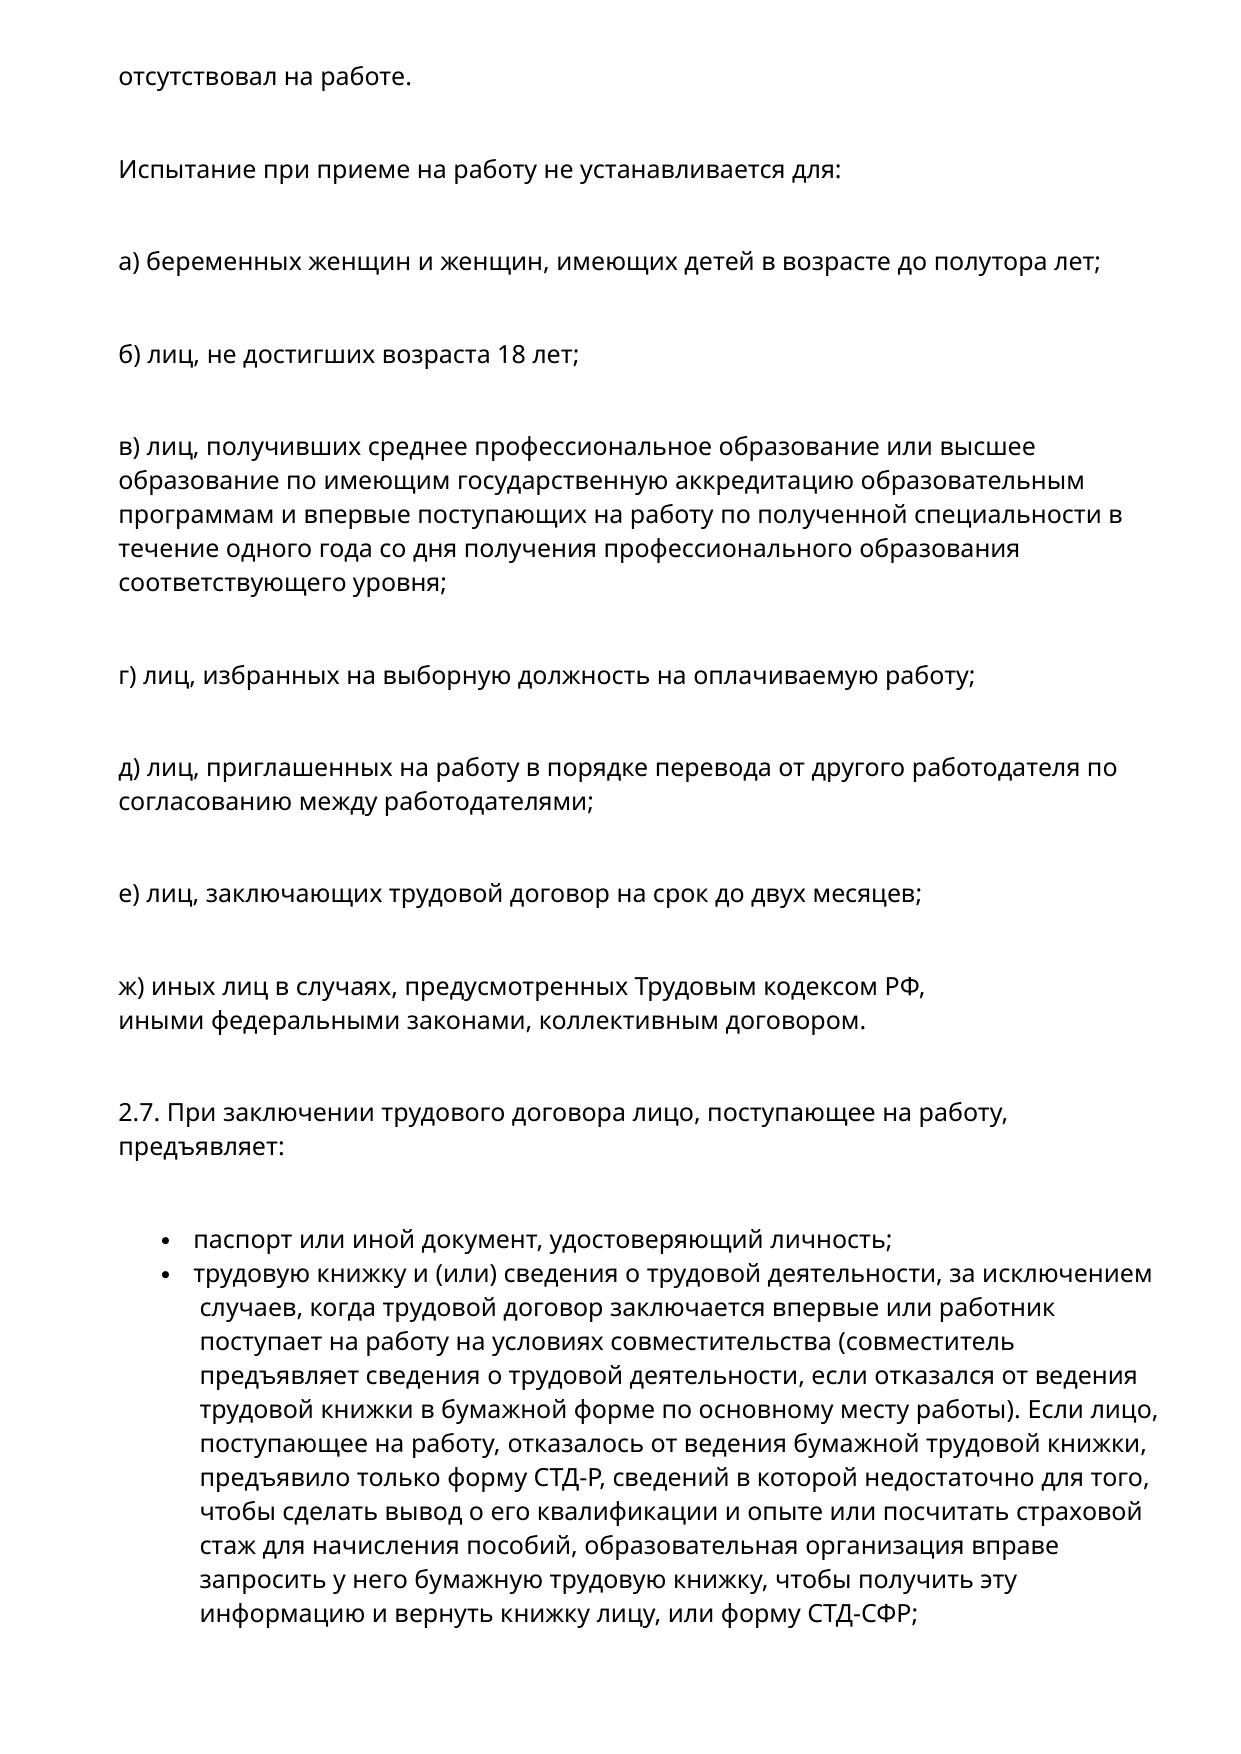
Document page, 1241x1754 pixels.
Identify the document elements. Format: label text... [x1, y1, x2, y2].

text Испытание при приеме на работу не устанавливается для: [118, 151, 1181, 186]
text 2.7. При заключении трудового договора лицо, поступающее на работу, предъявляет: [118, 1095, 1181, 1163]
text б) лиц, не достигших возраста 18 лет; [118, 336, 1181, 370]
text а) беременных женщин и женщин, имеющих детей в возрасте до полутора лет; [118, 244, 1181, 278]
list паспорт или иной документ, удостоверяющий личность; [162, 1221, 1162, 1256]
text г) лиц, избранных на выборную должность на оплачиваемую работу; [118, 657, 1181, 691]
text е) лиц, заключающих трудовой договор на срок до двух месяцев; [118, 876, 1181, 910]
text ж) иных лиц в случаях, предусмотренных Трудовым кодексом РФ, иными федеральными законами, коллективным договором. [118, 968, 1181, 1037]
text д) лиц, приглашенных на работу в порядке перевода от другого работодателя по согласованию между работодателями; [118, 750, 1181, 818]
text в) лиц, получивших среднее профессиональное образование или высшее образование по имеющим государственную аккредитацию образовательным программам и впервые поступающих на работу по полученной специальности в течение одного года со дня получения профессионального образования соответствующего уровня; [118, 429, 1181, 599]
list трудовую книжку и (или) сведения о трудовой деятельности, за исключением случаев, когда трудовой договор заключается впервые или работник поступает на работу на условиях совместительства (совместитель предъявляет сведения о трудовой деятельности, если отказался от ведения трудовой книжки в бумажной форме по основному месту работы). Если лицо, поступающее на работу, отказалось от ведения бумажной трудовой книжки, предъявило только форму СТД-Р, сведений в которой недостаточно для того, чтобы сделать вывод о его квалификации и опыте или посчитать страховой стаж для начисления пособий, образовательная организация вправе запросить у него бумажную трудовую книжку, чтобы получить эту информацию и вернуть книжку лицу, или форму СТД-СФР; [162, 1256, 1162, 1630]
text отсутствовал на работе. [118, 59, 1181, 93]
